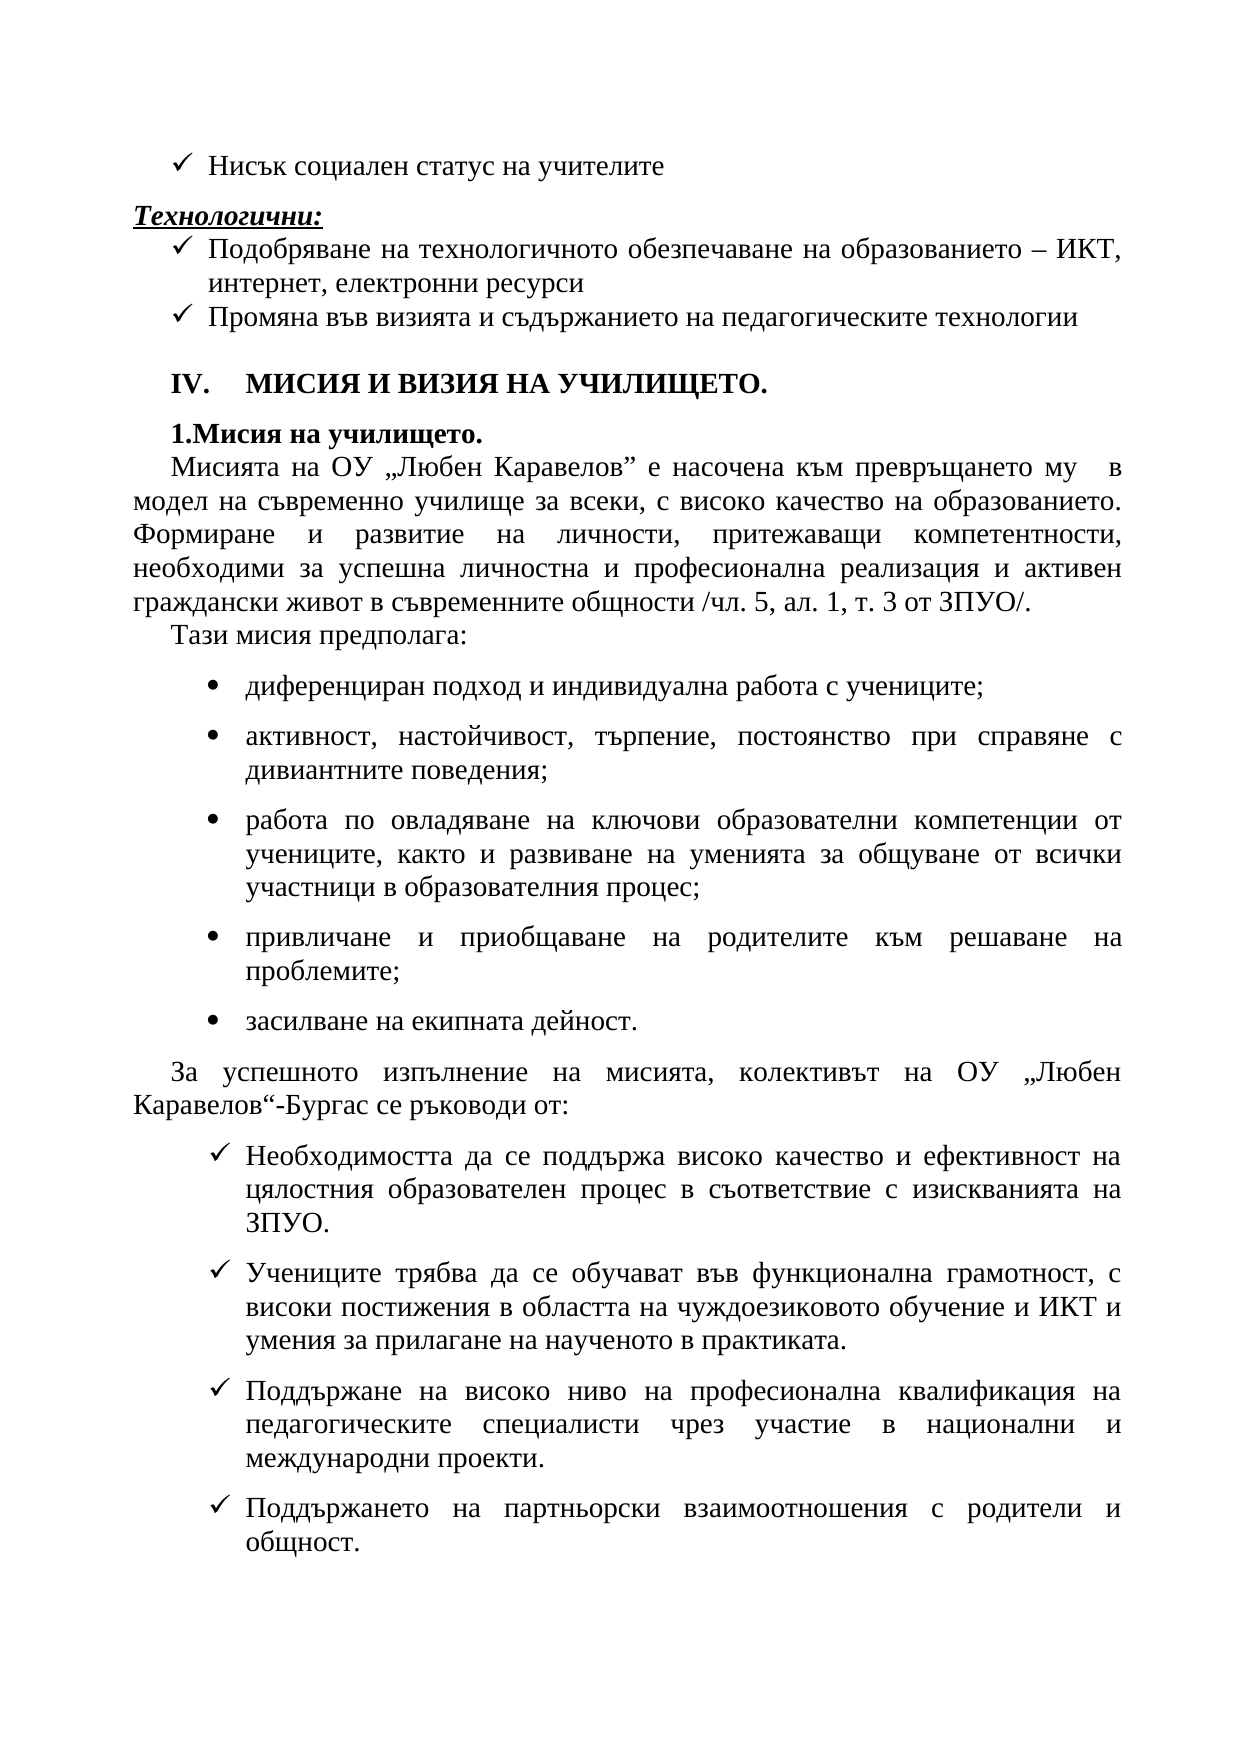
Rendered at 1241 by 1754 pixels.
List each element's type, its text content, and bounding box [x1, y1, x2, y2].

text Технологични: [133, 198, 1122, 231]
list Промяна във визията и съдържанието на педагогическите технологии [170, 299, 1122, 332]
list диференциран подход и индивидуална работа с учениците; [208, 668, 1122, 701]
list активност, настойчивост, търпение, постоянство при справяне с дивиантните поведения; [208, 718, 1122, 785]
list Подобряване на технологичното обезпечаване на образованието – ИКТ, интернет, електронни ресурси [170, 231, 1122, 299]
list привличане и приобщаване на родителите към решаване на проблемите; [208, 919, 1122, 987]
list засилване на екипната дейност. [208, 1003, 1122, 1037]
list работа по овладяване на ключови образователни компетенции от учениците, както и развиване на уменията за общуване от всички участници в образователния процес; [208, 802, 1122, 903]
text За успешното изпълнение на мисията, колективът на ОУ „Любен Каравелов“-Бургас се ръководи от: [133, 1054, 1122, 1121]
list Учениците трябва да се обучават във функционална грамотност, с високи постижения в областта на чуждоезиковото обучение и ИКТ и умения за прилагане на наученото в практиката. [208, 1255, 1122, 1356]
text Мисията на ОУ „Любен Каравелов” е насочена към превръщането му в модел на съвременно училище за всеки, с високо качество на образованието. Формиране и развитие на личности, притежаващи компетентности, необходими за успешна личностна и професионална реализация и активен граждански живот в съвременните общности /чл. 5, ал. 1, т. 3 от ЗПУО/. [133, 449, 1122, 617]
list Необходимостта да се поддържа високо качество и ефективност на цялостния образователен процес в съответствие с изискванията на ЗПУО. [208, 1138, 1122, 1238]
list Нисък социален статус на учителите [170, 148, 1122, 181]
text 1.Мисия на училището. [133, 416, 1122, 449]
list МИСИЯ И ВИЗИЯ НА УЧИЛИЩЕТО. [170, 366, 1122, 399]
list Поддържането на партньорски взаимоотношения с родители и общност. [208, 1490, 1122, 1557]
list Поддържане на високо ниво на професионална квалификация на педагогическите специалисти чрез участие в национални и международни проекти. [208, 1373, 1122, 1473]
text Тази мисия предполага: [133, 617, 1122, 651]
